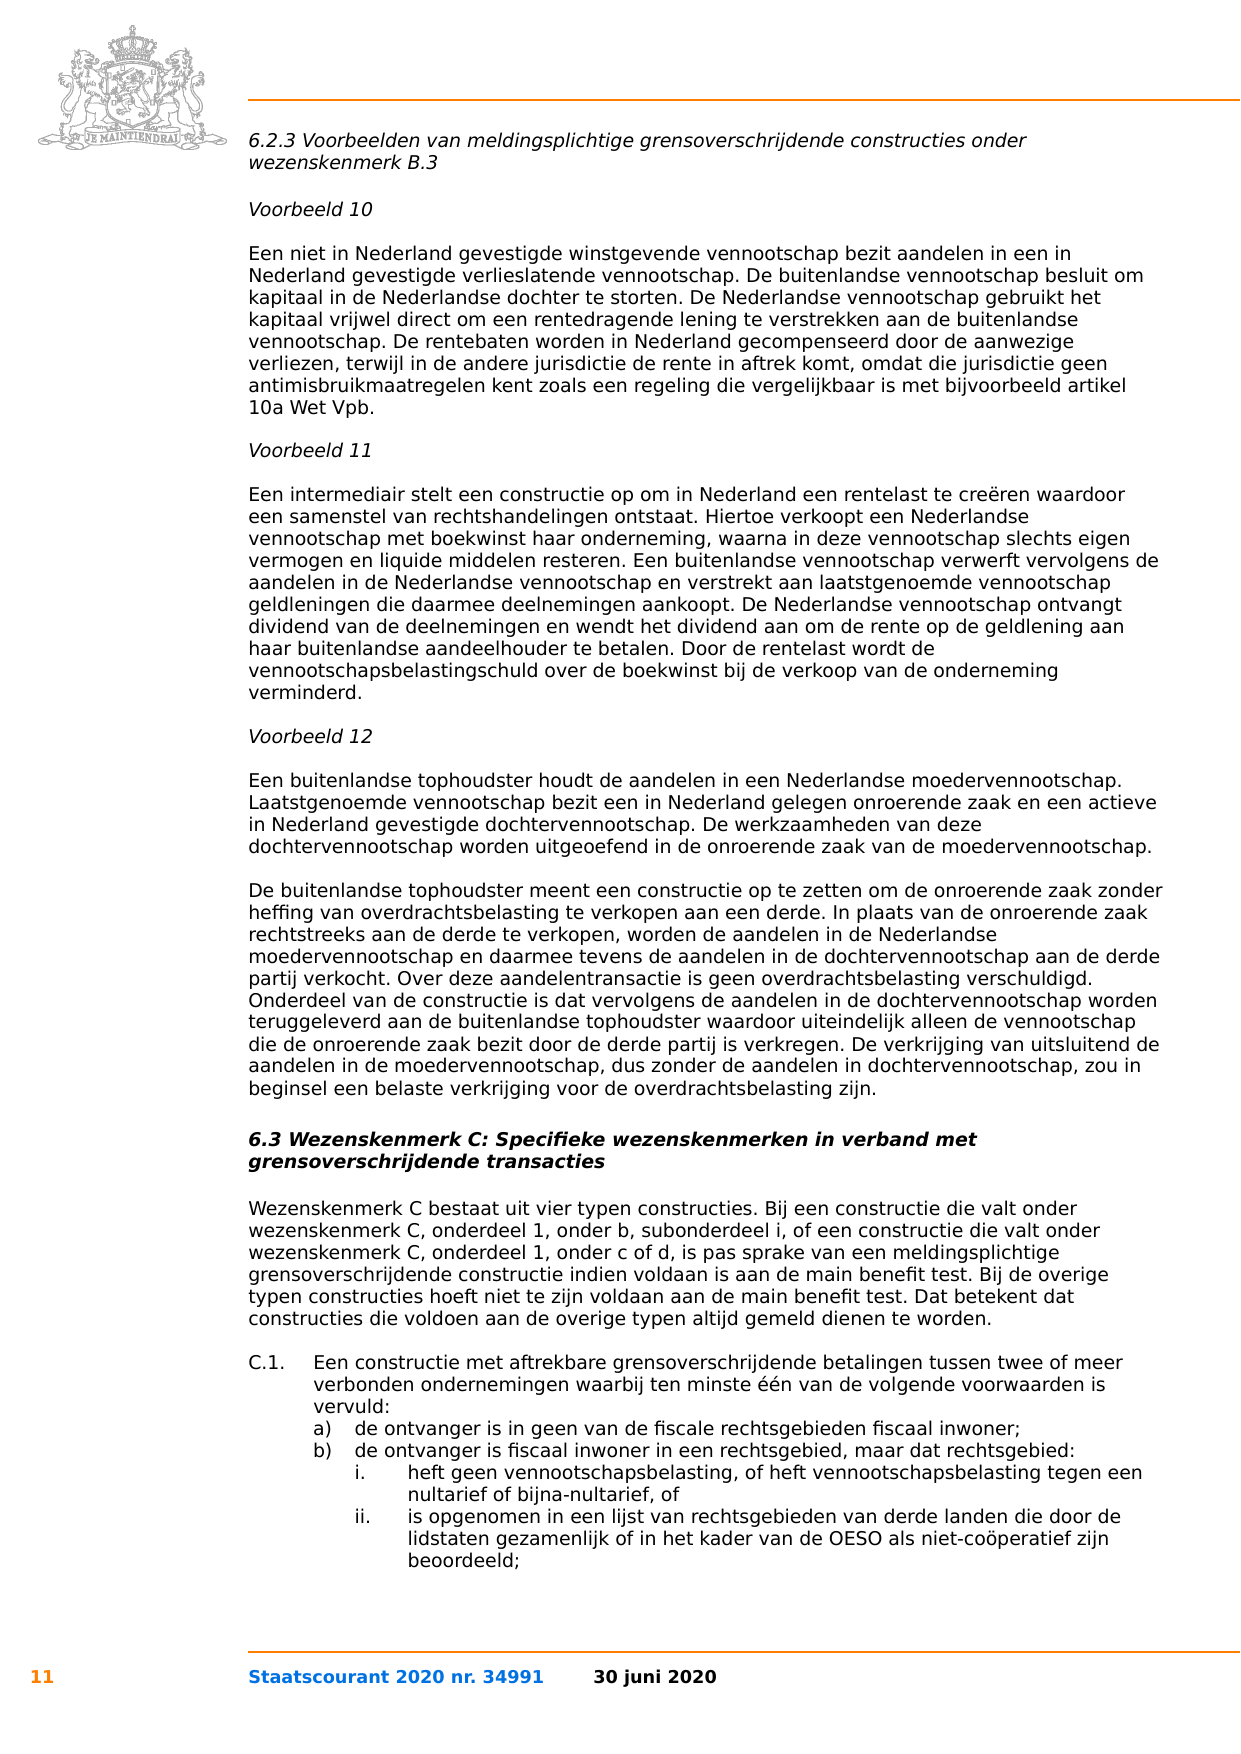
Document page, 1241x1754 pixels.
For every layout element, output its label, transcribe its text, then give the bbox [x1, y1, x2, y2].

text Een buitenlandse tophoudster houdt de aandelen in een Nederlandse moedervennootschap. Laatstgenoemde vennootschap bezit een in Nederland gelegen onroerende zaak en een actieve in Nederland gevestigde dochtervennootschap. De werkzaamheden van deze dochtervennootschap worden uitgeoefend in de onroerende zaak van de moedervennootschap. [248, 770, 1163, 858]
subtitle Voorbeeld 10 [248, 199, 1163, 221]
text De buitenlandse tophoudster meent een constructie op te zetten om de onroerende zaak zonder heffing van overdrachtsbelasting te verkopen aan een derde. In plaats van de onroerende zaak rechtstreeks aan de derde te verkopen, worden de aandelen in de Nederlandse moedervennootschap en daarmee tevens de aandelen in de dochtervennootschap aan de derde partij verkocht. Over deze aandelentransactie is geen overdrachtsbelasting verschuldigd. Onderdeel van de constructie is dat vervolgens de aandelen in de dochtervennootschap worden teruggeleverd aan de buitenlandse tophoudster waardoor uiteindelijk alleen de vennootschap die de onroerende zaak bezit door de derde partij is verkregen. De verkrijging van uitsluitend de aandelen in de moedervennootschap, dus zonder de aandelen in dochtervennootschap, zou in beginsel een belaste verkrijging voor de overdrachtsbelasting zijn. [248, 879, 1163, 1099]
text Wezenskenmerk C bestaat uit vier typen constructies. Bij een constructie die valt onder wezenskenmerk C, onderdeel 1, onder b, subonderdeel i, of een constructie die valt onder wezenskenmerk C, onderdeel 1, onder c of d, is pas sprake van een meldingsplichtige grensoverschrijdende constructie indien voldaan is aan de main benefit test. Bij de overige typen constructies hoeft niet te zijn voldaan aan de main benefit test. Dat betekent dat constructies die voldoen aan de overige typen altijd gemeld dienen te worden. [248, 1198, 1163, 1330]
text Een intermediair stelt een constructie op om in Nederland een rentelast te creëren waardoor een samenstel van rechtshandelingen ontstaat. Hiertoe verkoopt een Nederlandse vennootschap met boekwinst haar onderneming, waarna in deze vennootschap slechts eigen vermogen en liquide middelen resteren. Een buitenlandse vennootschap verwerft vervolgens de aandelen in de Nederlandse vennootschap en verstrekt aan laatstgenoemde vennootschap geldleningen die daarmee deelnemingen aankoopt. De Nederlandse vennootschap ontvangt dividend van de deelnemingen en wendt het dividend aan om de rente op de geldlening aan haar buitenlandse aandeelhouder te betalen. Door de rentelast wordt de vennootschapsbelastingschuld over de boekwinst bij de verkoop van de onderneming verminderd. [248, 484, 1163, 704]
subtitle Voorbeeld 12 [248, 726, 1163, 748]
subtitle 6.3 Wezenskenmerk C: Specifieke wezenskenmerken in verband met grensoverschrijdende transacties [248, 1129, 1163, 1173]
text i. heft geen vennootschapsbelasting, of heft vennootschapsbelasting tegen een nultarief of bijna-nultarief, of [354, 1462, 1163, 1506]
text b) de ontvanger is fiscaal inwoner in een rechtsgebied, maar dat rechtsgebied: [313, 1440, 1163, 1462]
subtitle Voorbeeld 11 [248, 440, 1163, 462]
text ii. is opgenomen in een lijst van rechtsgebieden van derde landen die door de lidstaten gezamenlijk of in het kader van de OESO als niet-coöperatief zijn beoordeeld; [354, 1506, 1163, 1572]
subtitle 6.2.3 Voorbeelden van meldingsplichtige grensoverschrijdende constructies onder wezenskenmerk B.3 [248, 130, 1163, 174]
text Een niet in Nederland gevestigde winstgevende vennootschap bezit aandelen in een in Nederland gevestigde verlieslatende vennootschap. De buitenlandse vennootschap besluit om kapitaal in de Nederlandse dochter te storten. De Nederlandse vennootschap gebruikt het kapitaal vrijwel direct om een rentedragende lening te verstrekken aan de buitenlandse vennootschap. De rentebaten worden in Nederland gecompenseerd door de aanwezige verliezen, terwijl in de andere jurisdictie de rente in aftrek komt, omdat die jurisdictie geen antimisbruikmaatregelen kent zoals een regeling die vergelijkbaar is met bijvoorbeeld artikel 10a Wet Vpb. [248, 243, 1163, 418]
picture [38, 25, 227, 150]
text a) de ontvanger is in geen van de fiscale rechtsgebieden fiscaal inwoner; [313, 1418, 1163, 1440]
text C.1. Een constructie met aftrekbare grensoverschrijdende betalingen tussen twee of meer verbonden ondernemingen waarbij ten minste één van de volgende voorwaarden is vervuld: [248, 1352, 1163, 1418]
